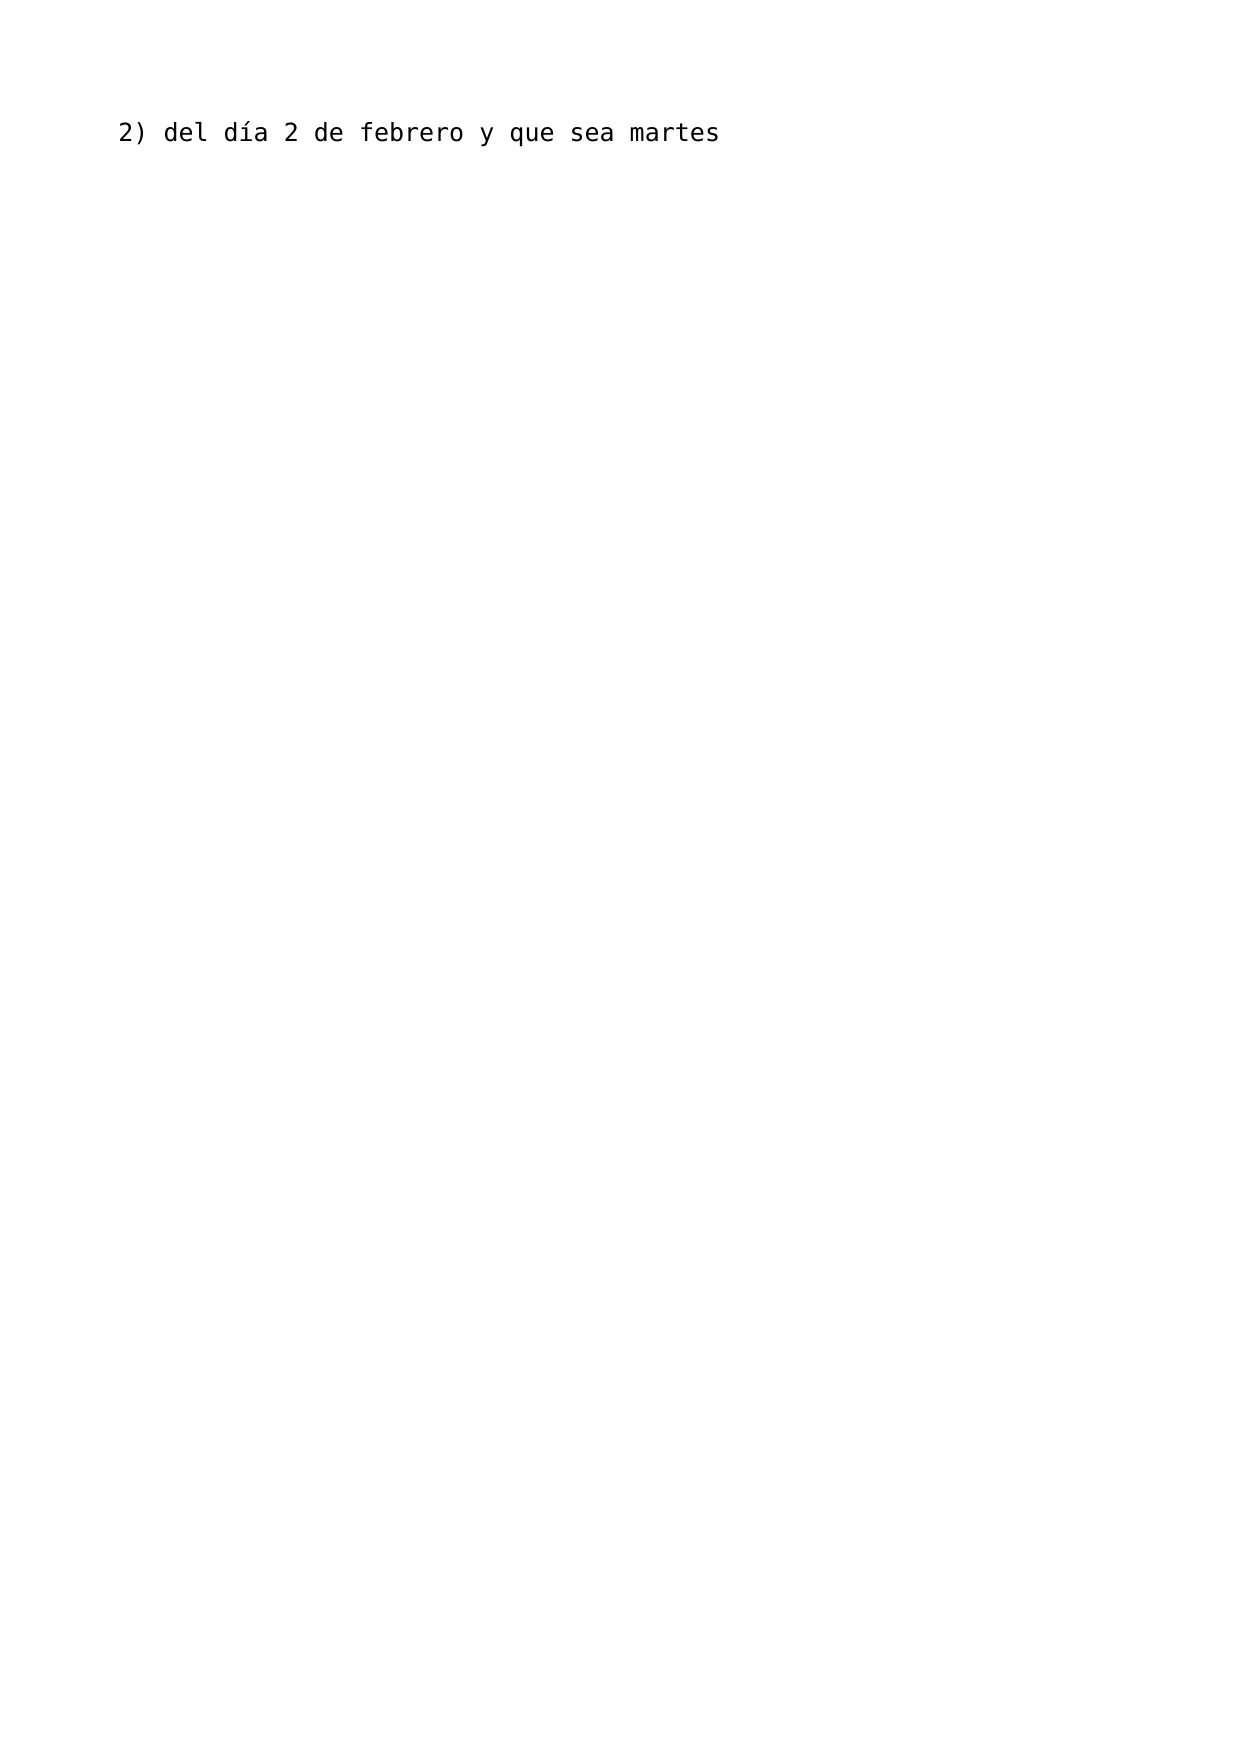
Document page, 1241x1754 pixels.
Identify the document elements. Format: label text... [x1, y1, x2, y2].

text 2) del día 2 de febrero y que sea martes [118, 118, 1122, 147]
